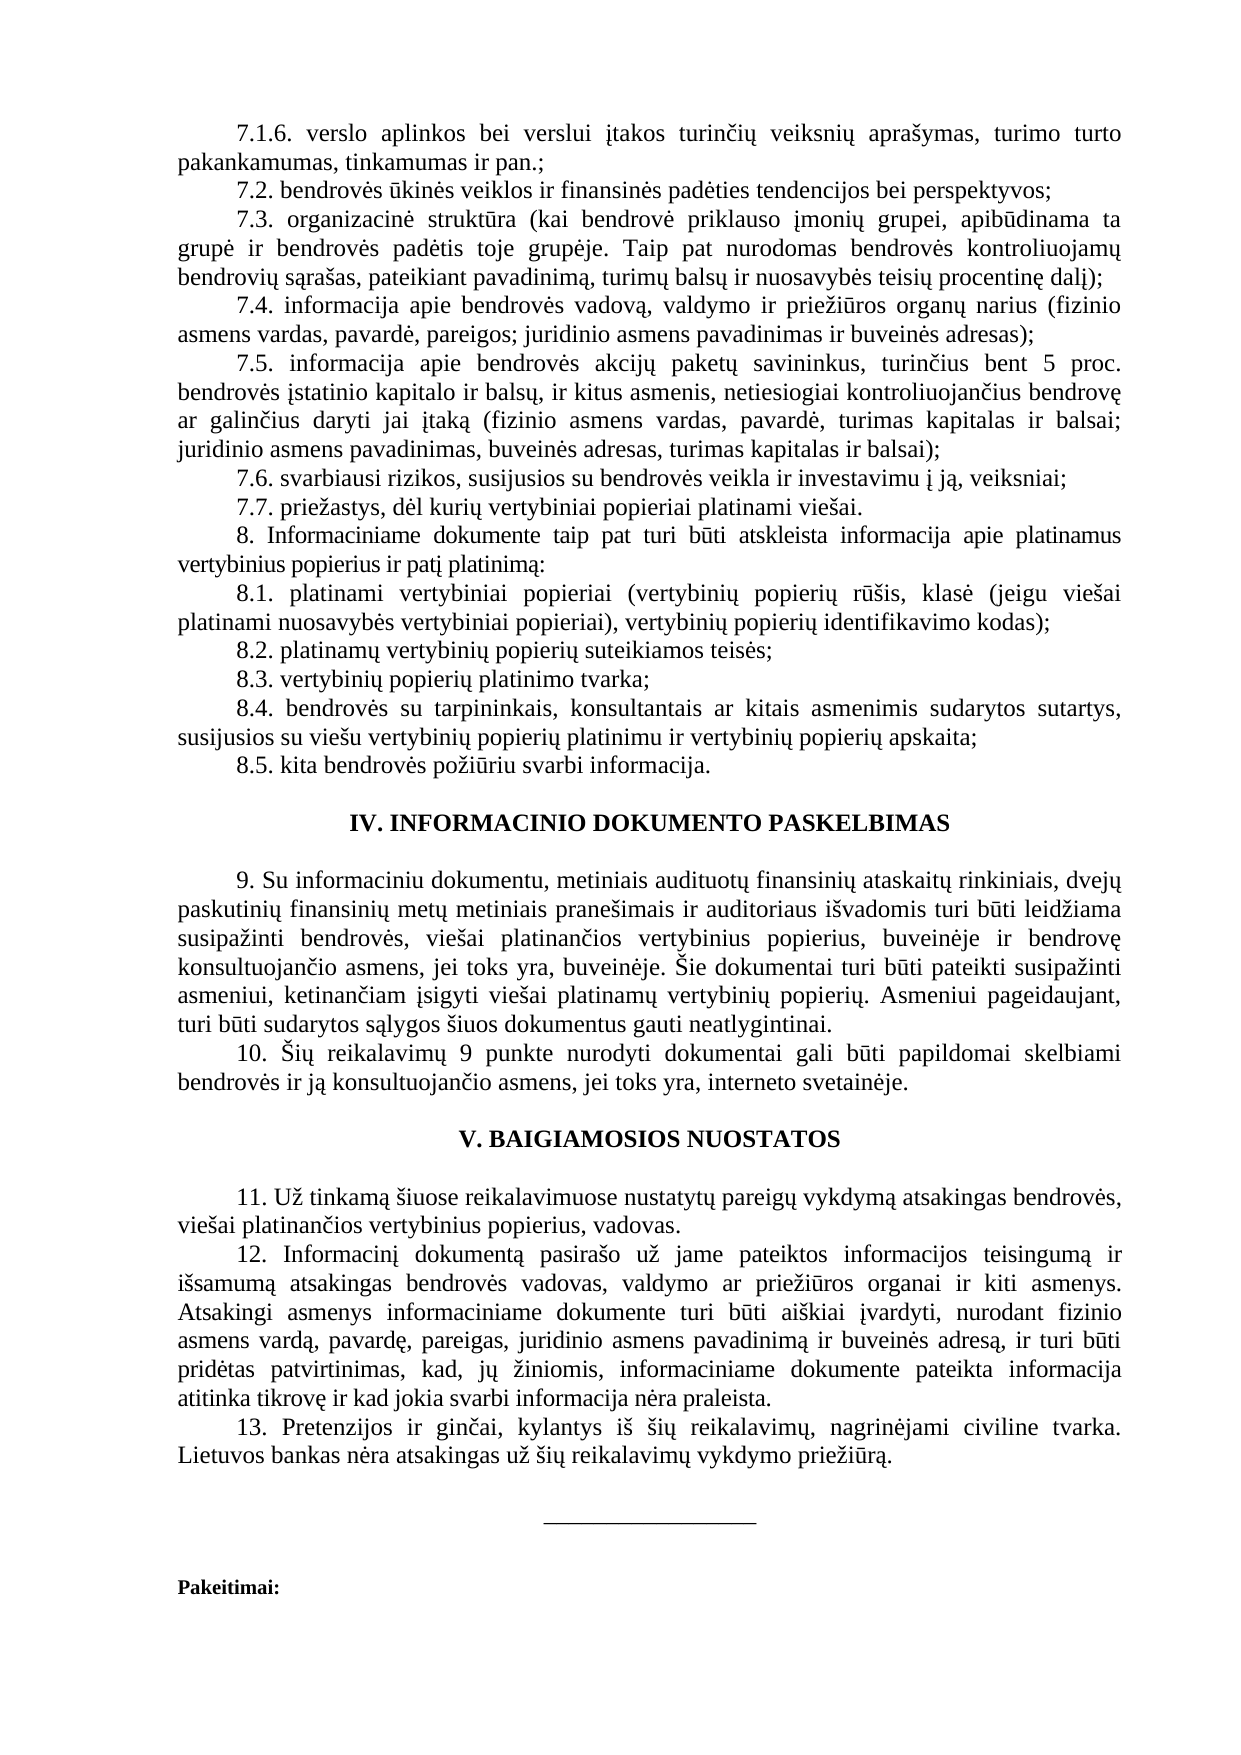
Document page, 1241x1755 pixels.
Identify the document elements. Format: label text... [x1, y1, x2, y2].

text 7.6. svarbiausi rizikos, susijusios su bendrovės veikla ir investavimu į ją, veiksniai; [177, 463, 1122, 492]
text 7.7. priežastys, dėl kurių vertybiniai popieriai platinami viešai. [177, 492, 1122, 521]
text 8.2. platinamų vertybinių popierių suteikiamos teisės; [177, 636, 1122, 664]
text Pakeitimai: [177, 1575, 1122, 1599]
text 7.4. informacija apie bendrovės vadovą, valdymo ir priežiūros organų narius (fizinio asmens vardas, pavardė, pareigos; juridinio asmens pavadinimas ir buveinės adresas); [177, 291, 1122, 348]
text 8.3. vertybinių popierių platinimo tvarka; [177, 664, 1122, 693]
text 9. Su informaciniu dokumentu, metiniais audituotų finansinių ataskaitų rinkiniais, dvejų paskutinių finansinių metų metiniais pranešimais ir auditoriaus išvadomis turi būti leidžiama susipažinti bendrovės, viešai platinančios vertybinius popierius, buveinėje ir bendrovę konsultuojančio asmens, jei toks yra, buveinėje. Šie dokumentai turi būti pateikti susipažinti asmeniui, ketinančiam įsigyti viešai platinamų vertybinių popierių. Asmeniui pageidaujant, turi būti sudarytos sąlygos šiuos dokumentus gauti neatlygintinai. [177, 866, 1122, 1038]
text _________________ [177, 1498, 1122, 1527]
text 10. Šių reikalavimų 9 punkte nurodyti dokumentai gali būti papildomai skelbiami bendrovės ir ją konsultuojančio asmens, jei toks yra, interneto svetainėje. [177, 1038, 1122, 1096]
text 7.5. informacija apie bendrovės akcijų paketų savininkus, turinčius bent 5 proc. bendrovės įstatinio kapitalo ir balsų, ir kitus asmenis, netiesiogiai kontroliuojančius bendrovę ar galinčius daryti jai įtaką (fizinio asmens vardas, pavardė, turimas kapitalas ir balsai; juridinio asmens pavadinimas, buveinės adresas, turimas kapitalas ir balsai); [177, 348, 1122, 463]
text 7.1.6. verslo aplinkos bei verslui įtakos turinčių veiksnių aprašymas, turimo turto pakankamumas, tinkamumas ir pan.; [177, 118, 1122, 176]
text 8.1. platinami vertybiniai popieriai (vertybinių popierių rūšis, klasė (jeigu viešai platinami nuosavybės vertybiniai popieriai), vertybinių popierių identifikavimo kodas); [177, 578, 1122, 636]
text 8.4. bendrovės su tarpininkais, konsultantais ar kitais asmenimis sudarytos sutartys, susijusios su viešu vertybinių popierių platinimu ir vertybinių popierių apskaita; [177, 693, 1122, 751]
text 8. Informaciniame dokumente taip pat turi būti atskleista informacija apie platinamus vertybinius popierius ir patį platinimą: [177, 521, 1122, 578]
text IV. INFORMACINIO DOKUMENTO PASKELBIMAS [177, 808, 1122, 837]
text 13. Pretenzijos ir ginčai, kylantys iš šių reikalavimų, nagrinėjami civiline tvarka. Lietuvos bankas nėra atsakingas už šių reikalavimų vykdymo priežiūrą. [177, 1412, 1122, 1469]
text 7.3. organizacinė struktūra (kai bendrovė priklauso įmonių grupei, apibūdinama ta grupė ir bendrovės padėtis toje grupėje. Taip pat nurodomas bendrovės kontroliuojamų bendrovių sąrašas, pateikiant pavadinimą, turimų balsų ir nuosavybės teisių procentinę dalį); [177, 204, 1122, 291]
text V. BAIGIAMOSIOS NUOSTATOS [177, 1124, 1122, 1153]
text 11. Už tinkamą šiuose reikalavimuose nustatytų pareigų vykdymą atsakingas bendrovės, viešai platinančios vertybinius popierius, vadovas. [177, 1182, 1122, 1239]
text 8.5. kita bendrovės požiūriu svarbi informacija. [177, 751, 1122, 779]
text 12. Informacinį dokumentą pasirašo už jame pateiktos informacijos teisingumą ir išsamumą atsakingas bendrovės vadovas, valdymo ar priežiūros organai ir kiti asmenys. Atsakingi asmenys informaciniame dokumente turi būti aiškiai įvardyti, nurodant fizinio asmens vardą, pavardę, pareigas, juridinio asmens pavadinimą ir buveinės adresą, ir turi būti pridėtas patvirtinimas, kad, jų žiniomis, informaciniame dokumente pateikta informacija atitinka tikrovę ir kad jokia svarbi informacija nėra praleista. [177, 1239, 1122, 1412]
text 7.2. bendrovės ūkinės veiklos ir finansinės padėties tendencijos bei perspektyvos; [177, 176, 1122, 204]
